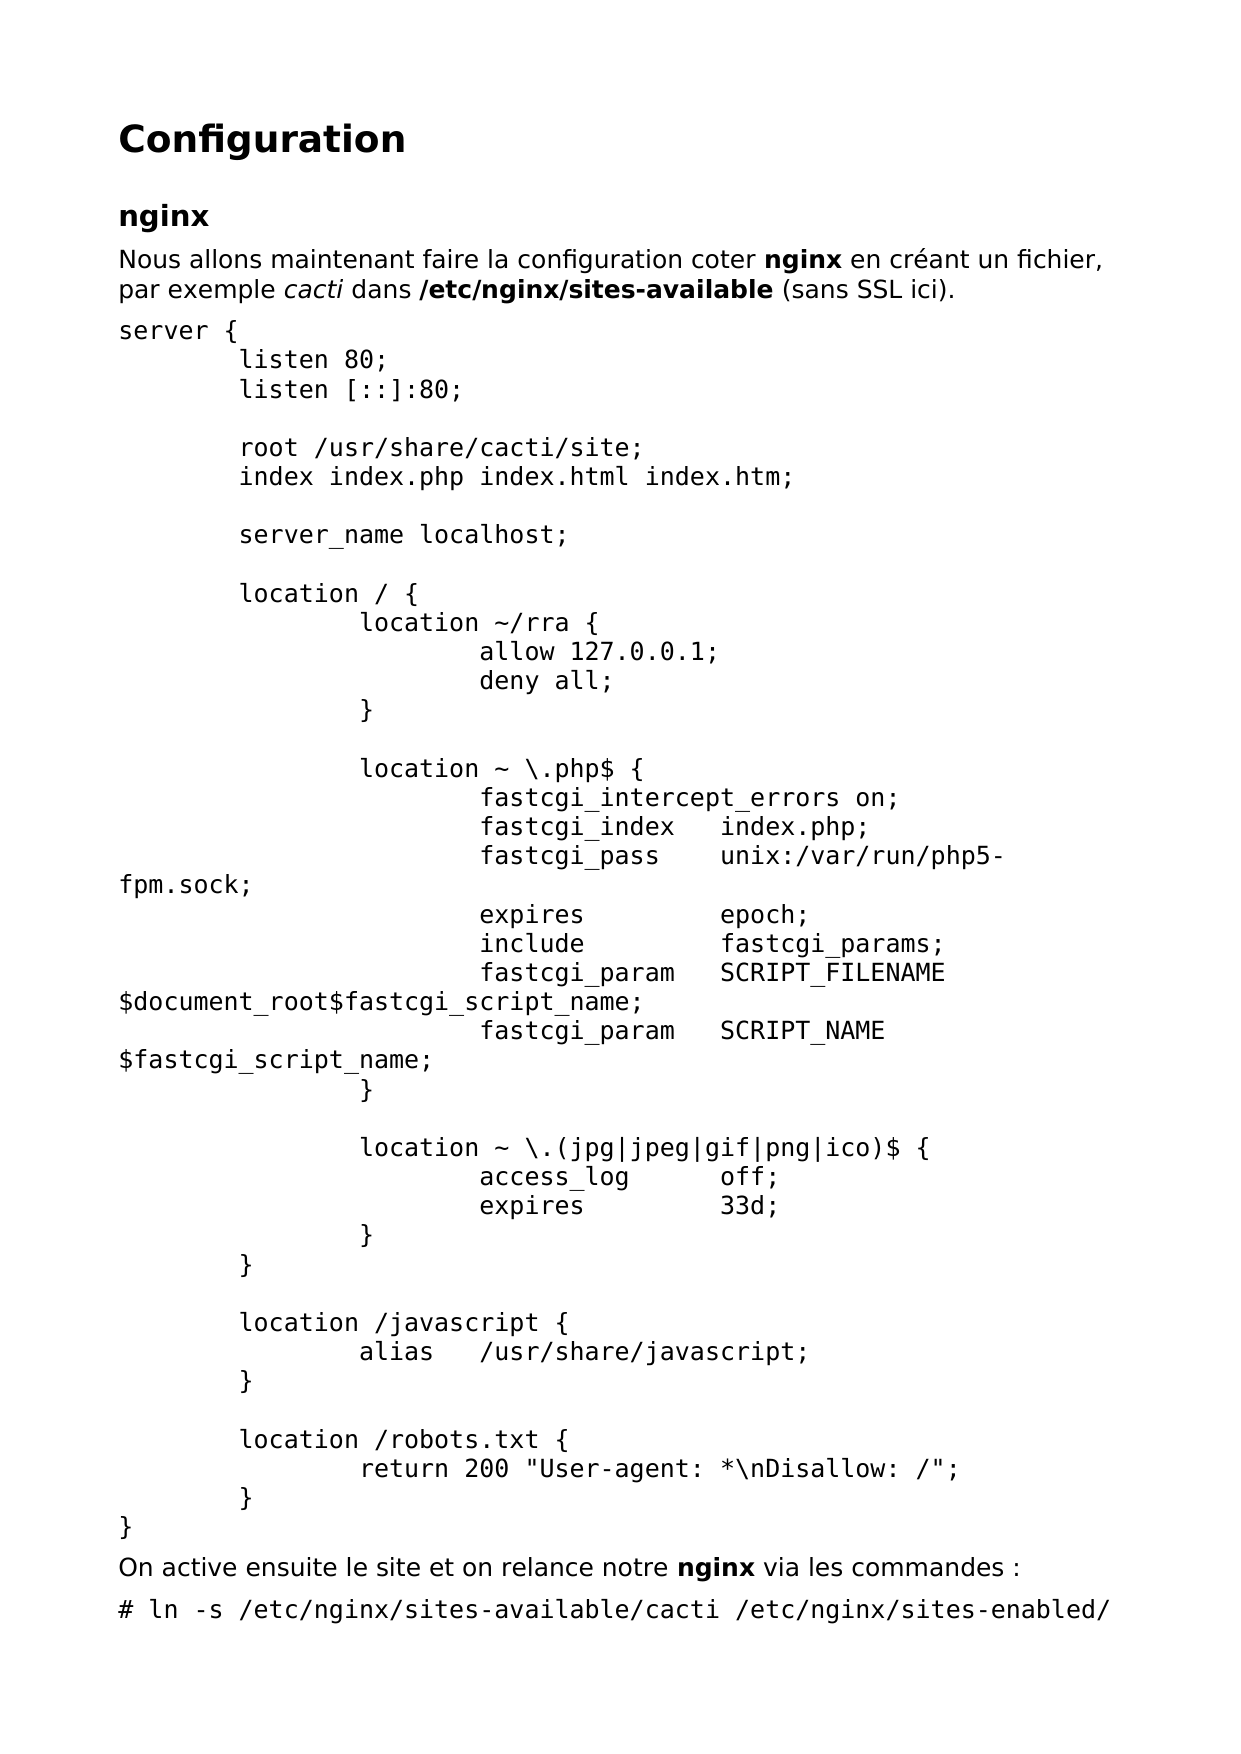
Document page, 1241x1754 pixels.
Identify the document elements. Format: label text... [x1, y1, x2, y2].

subtitle nginx [118, 199, 1122, 233]
text On active ensuite le site et on relance notre nginx via les commandes : [118, 1553, 1122, 1582]
subtitle Configuration [118, 118, 1122, 162]
text # ln -s /etc/nginx/sites-available/cacti /etc/nginx/sites-enabled/ [118, 1595, 1122, 1624]
text server { listen 80; listen [::]:80; root /usr/share/cacti/site; index index.php index.html index.htm; server_name localhost; location / { location ~/rra { allow 127.0.0.1; deny all; } location ~ \.php$ { fastcgi_intercept_errors on; fastcgi_index index.php; fastcgi_pass unix:/var/run/php5-fpm.sock; expires epoch; include fastcgi_params; fastcgi_param SCRIPT_FILENAME $document_root$fastcgi_script_name; fastcgi_param SCRIPT_NAME $fastcgi_script_name; } location ~ \.(jpg|jpeg|gif|png|ico)$ { access_log off; expires 33d; } } location /javascript { alias /usr/share/javascript; } location /robots.txt { return 200 "User-agent: *\nDisallow: /"; } } [118, 317, 1122, 1542]
text Nous allons maintenant faire la configuration coter nginx en créant un fichier, par exemple cacti dans /etc/nginx/sites-available (sans SSL ici). [118, 246, 1122, 304]
